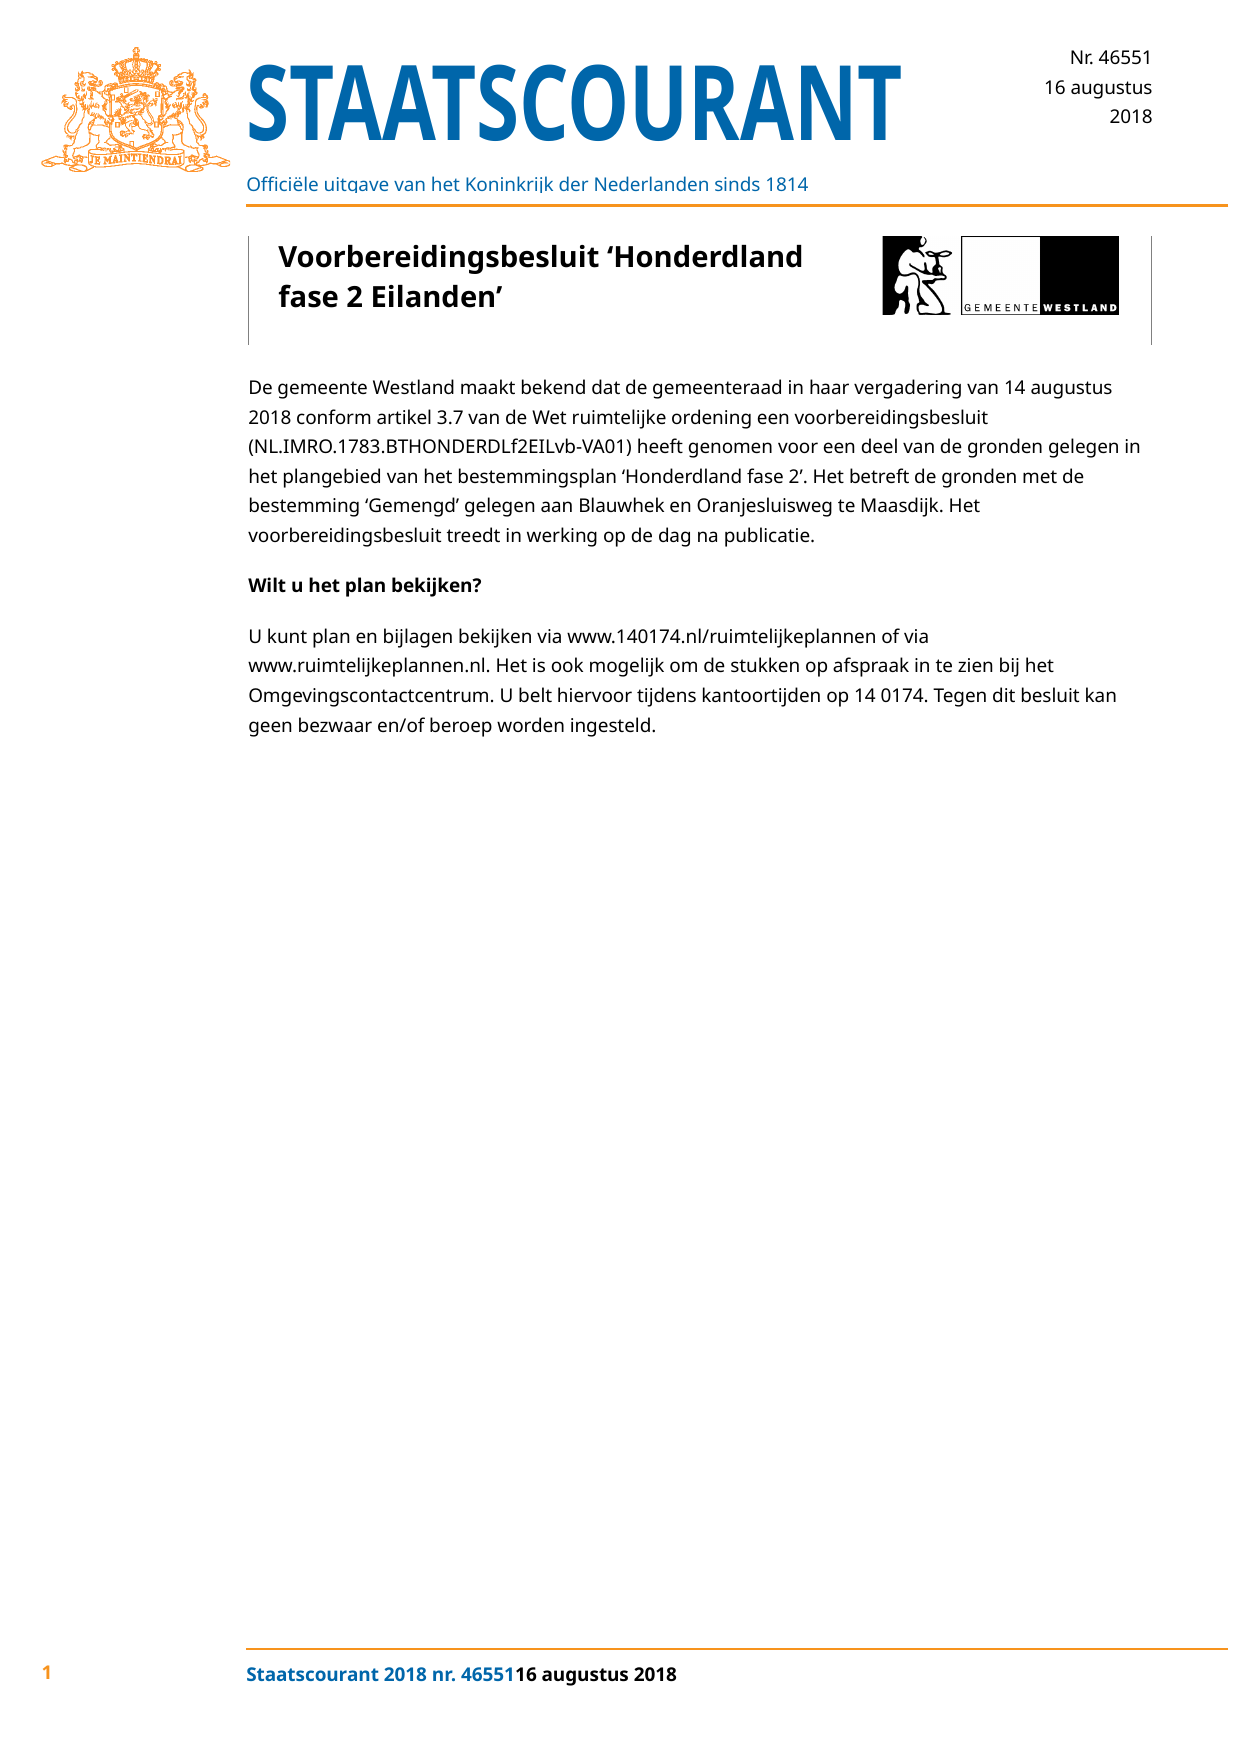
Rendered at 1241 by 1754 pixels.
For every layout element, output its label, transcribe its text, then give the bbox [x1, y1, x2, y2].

picture [41, 47, 231, 172]
text Wilt u het plan bekijken? [248, 573, 1152, 598]
text De gemeente Westland maakt bekend dat de gemeenteraad in haar vergadering van 14 augustus 2018 conform artikel 3.7 van de Wet ruimtelijke ordening een voorbereidingsbesluit (NL.IMRO.1783.BTHONDERDLf2EILvb-VA01) heeft genomen voor een deel van de gronden gelegen in het plangebied van het bestemmingsplan ‘Honderdland fase 2’. Het betreft de gronden met de bestemming ‘Gemengd’ gelegen aan Blauwhek en Oranjesluisweg te Maasdijk. Het voorbereidingsbesluit treedt in werking op de dag na publicatie. [248, 374, 1152, 548]
table_header Voorbereidingsbesluit ‘Honderdland fase 2 Eilanden’ [249, 236, 850, 345]
table_header [850, 236, 1151, 345]
text U kunt plan en bijlagen bekijken via www.140174.nl/ruimtelijkeplannen of via www.ruimtelijkeplannen.nl. Het is ook mogelijk om de stukken op afspraak in te zien bij het Omgevingscontactcentrum. U belt hiervoor tijdens kantoortijden op 14 0174. Tegen dit besluit kan geen bezwaar en/of beroep worden ingesteld. [248, 623, 1152, 737]
picture [882, 236, 1119, 315]
